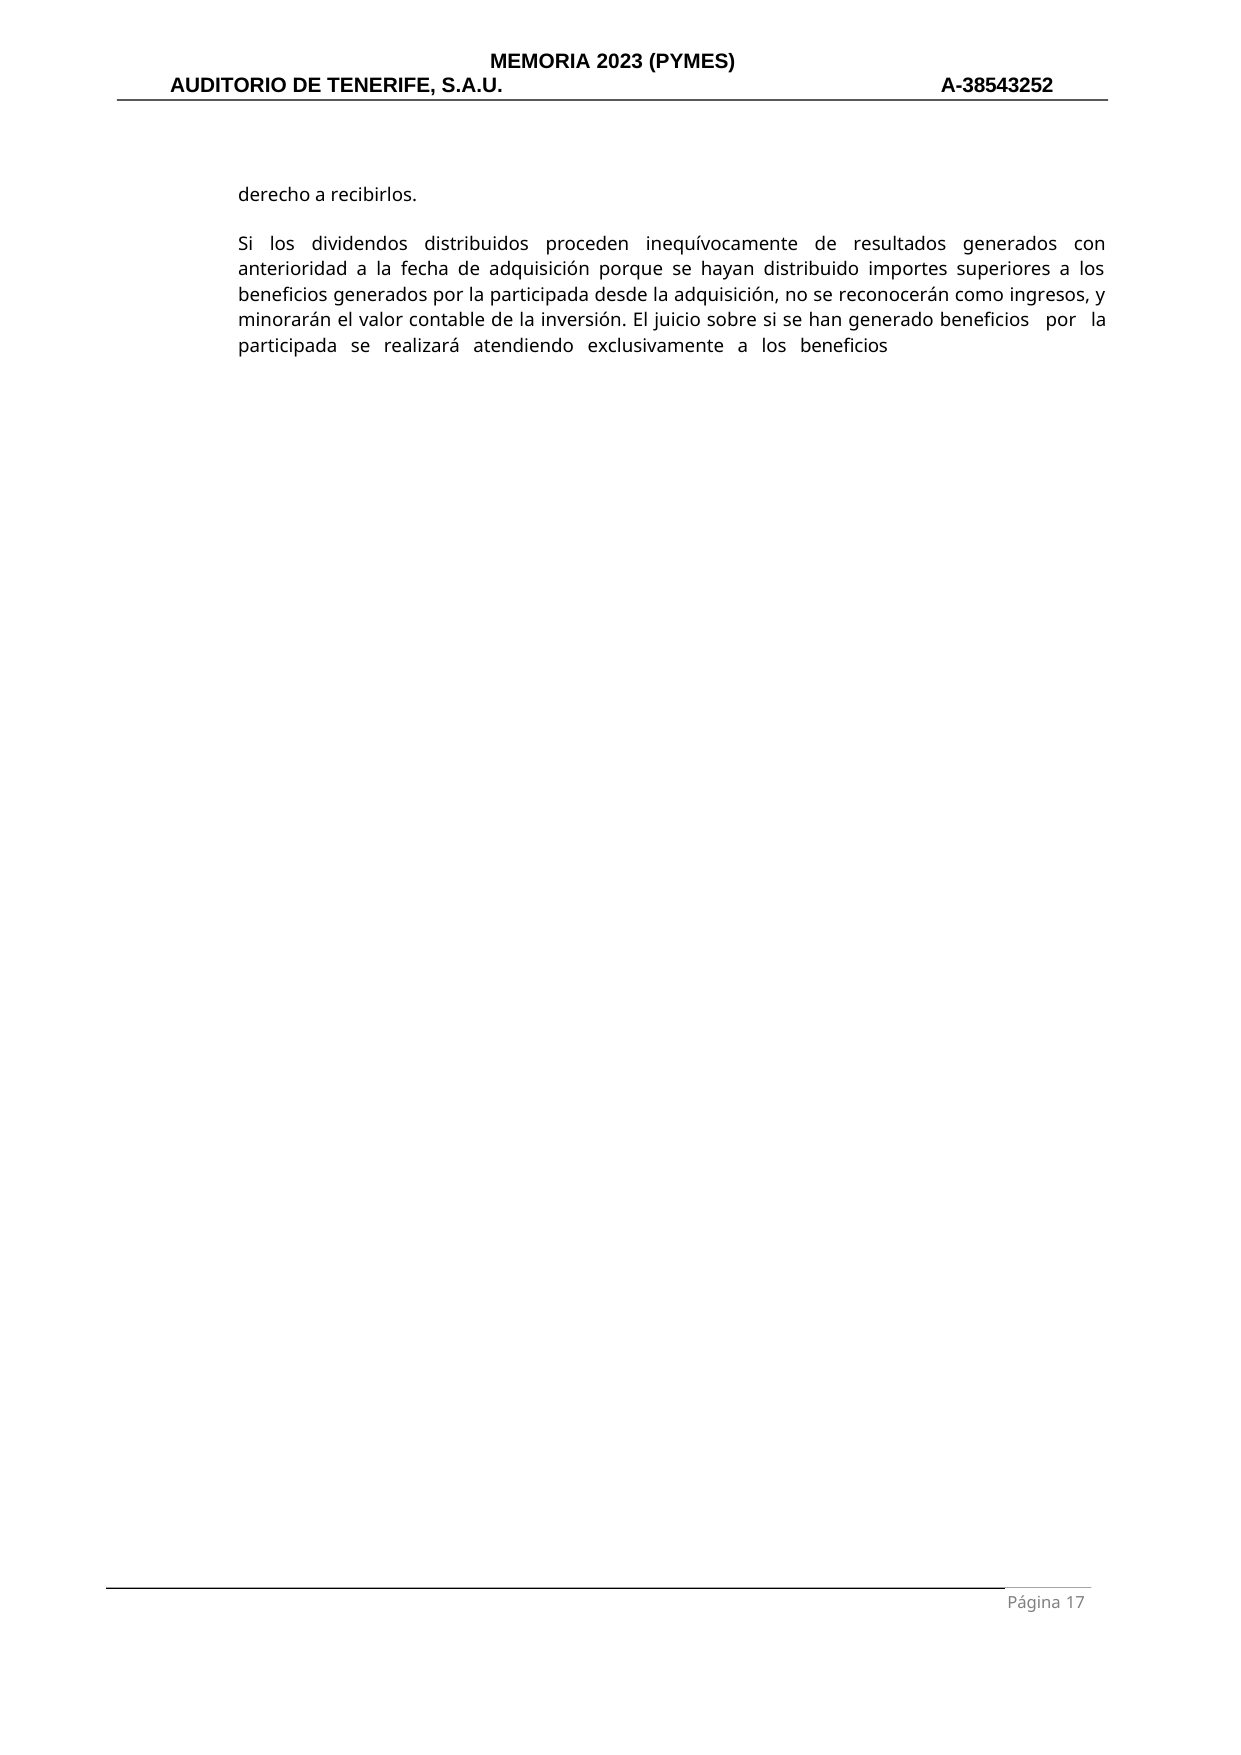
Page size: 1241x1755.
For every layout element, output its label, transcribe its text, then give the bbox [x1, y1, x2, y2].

text Si los dividendos distribuidos proceden inequívocamente de resultados generados con anterioridad a la fecha de adquisición porque se hayan distribuido importes superiores a los beneficios generados por la participada desde la adquisición, no se reconocerán como ingresos, y minorarán el valor contable de la inversión. El juicio sobre si se han generado beneficios por la participada se realizará atendiendo exclusivamente a los beneficios [238, 230, 1106, 357]
text derecho a recibirlos. [238, 182, 1106, 207]
